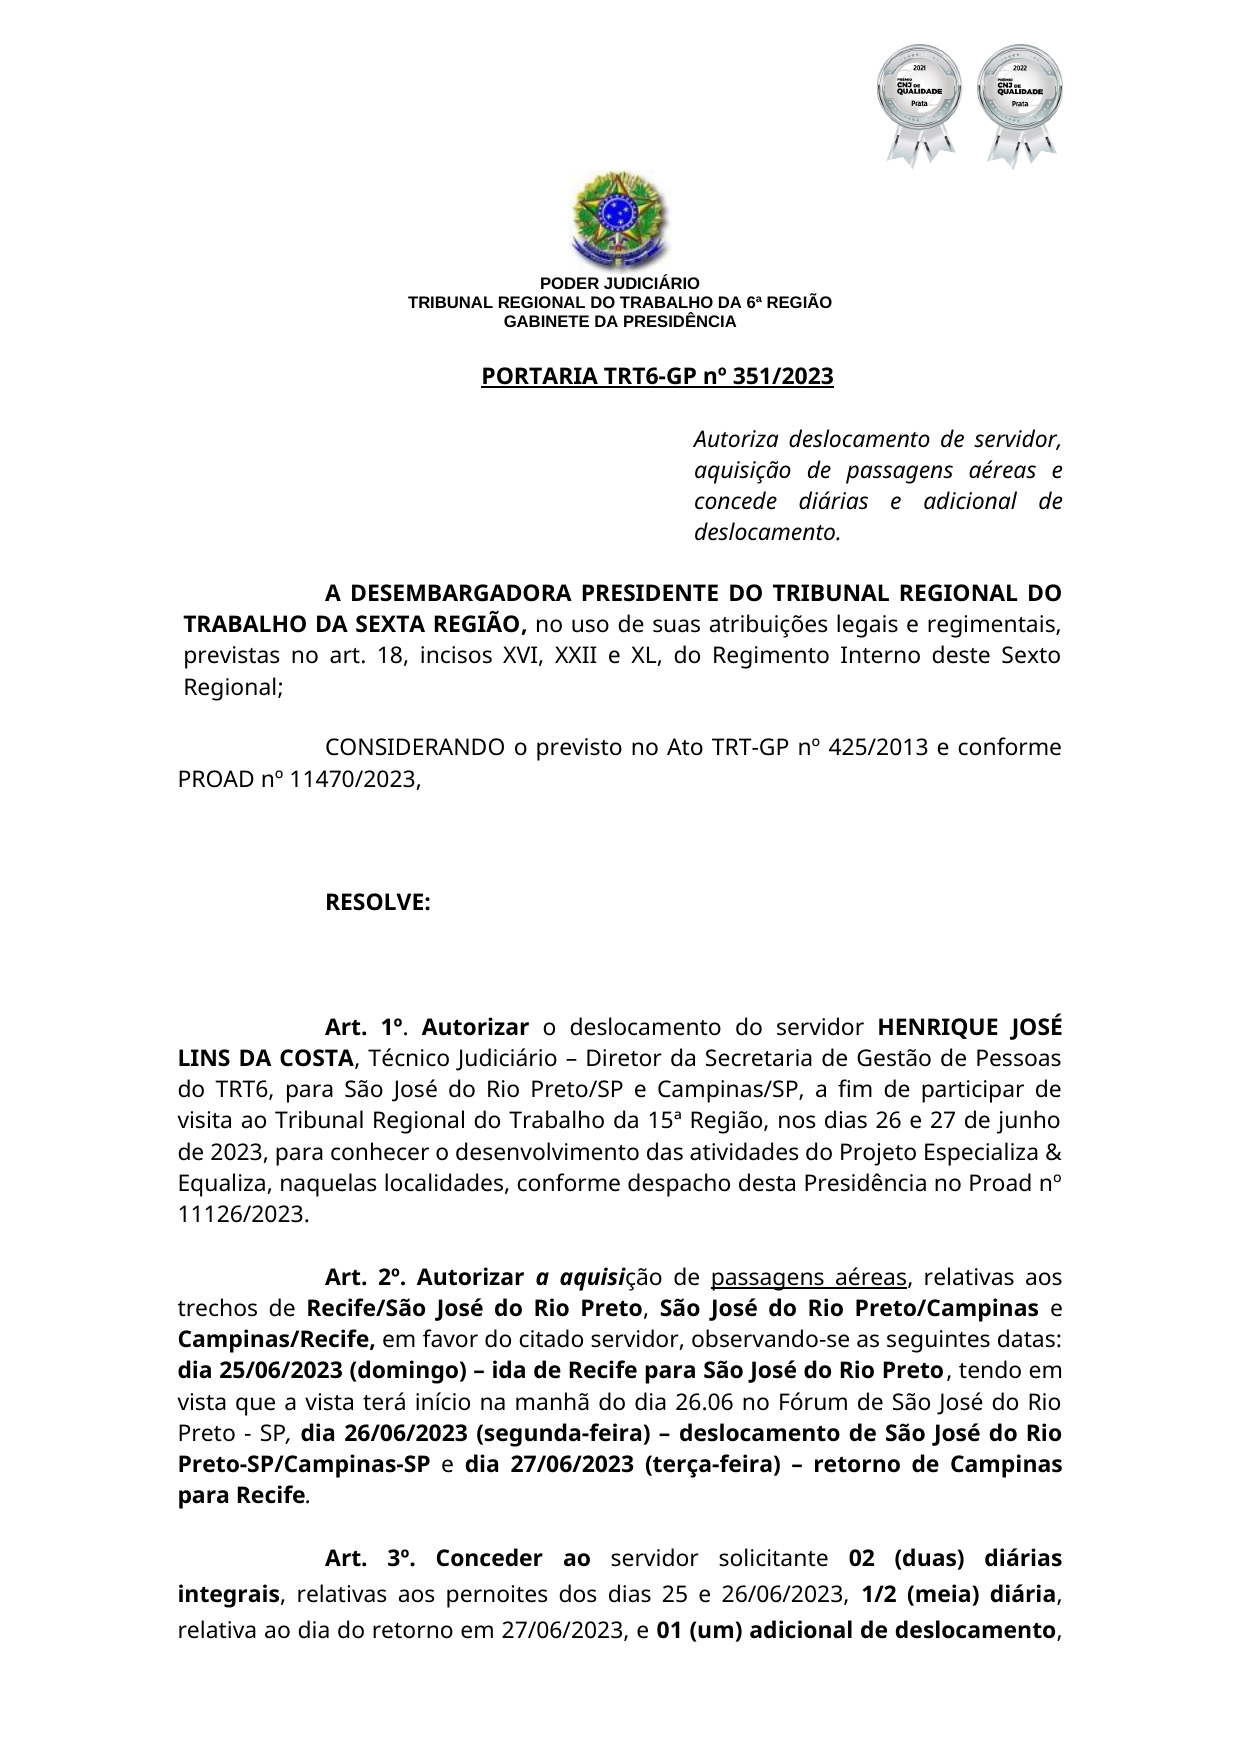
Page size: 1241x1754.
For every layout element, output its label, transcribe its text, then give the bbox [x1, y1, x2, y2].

text A DESEMBARGADORA PRESIDENTE DO TRIBUNAL REGIONAL DO TRABALHO DA SEXTA REGIÃO, no uso de suas atribuições legais e regimentais, previstas no art. 18, incisos XVI, XXII e XL, do Regimento Interno deste Sexto Regional; [183, 577, 1063, 702]
picture [857, 43, 1064, 171]
picture [568, 170, 672, 274]
text Autoriza deslocamento de servidor, aquisição de passagens aéreas e concede diárias e adicional de deslocamento. [694, 422, 1063, 547]
text Art. 2º. Autorizar a aquisição de passagens aéreas, relativas aos trechos de Recife/São José do Rio Preto, São José do Rio Preto/Campinas e Campinas/Recife, em favor do citado servidor, observando-se as seguintes datas: dia 25/06/2023 (domingo) – ida de Recife para São José do Rio Preto, tendo em vista que a vista terá início na manhã do dia 26.06 no Fórum de São José do Rio Preto - SP, dia 26/06/2023 (segunda-feira) – deslocamento de São José do Rio Preto-SP/Campinas-SP e dia 27/06/2023 (terça-feira) – retorno de Campinas para Recife. [177, 1260, 1063, 1510]
text Art. 3º. Conceder ao servidor solicitante 02 (duas) diárias integrais, relativas aos pernoites dos dias 25 e 26/06/2023, 1/2 (meia) diária, relativa ao dia do retorno em 27/06/2023, e 01 (um) adicional de deslocamento, [177, 1542, 1062, 1645]
text PORTARIA TRT6-GP nº 351/2023 [177, 360, 1063, 391]
text RESOLVE: [177, 885, 1063, 917]
text CONSIDERANDO o previsto no Ato TRT-GP nº 425/2013 e conforme PROAD nº 11470/2023, [177, 731, 1063, 794]
text Art. 1º. Autorizar o deslocamento do servidor HENRIQUE JOSÉ LINS DA COSTA, Técnico Judiciário – Diretor da Secretaria de Gestão de Pessoas do TRT6, para São José do Rio Preto/SP e Campinas/SP, a fim de participar de visita ao Tribunal Regional do Trabalho da 15ª Região, nos dias 26 e 27 de junho de 2023, para conhecer o desenvolvimento das atividades do Projeto Especializa & Equaliza, naquelas localidades, conforme despacho desta Presidência no Proad nº 11126/2023. [177, 1010, 1063, 1229]
